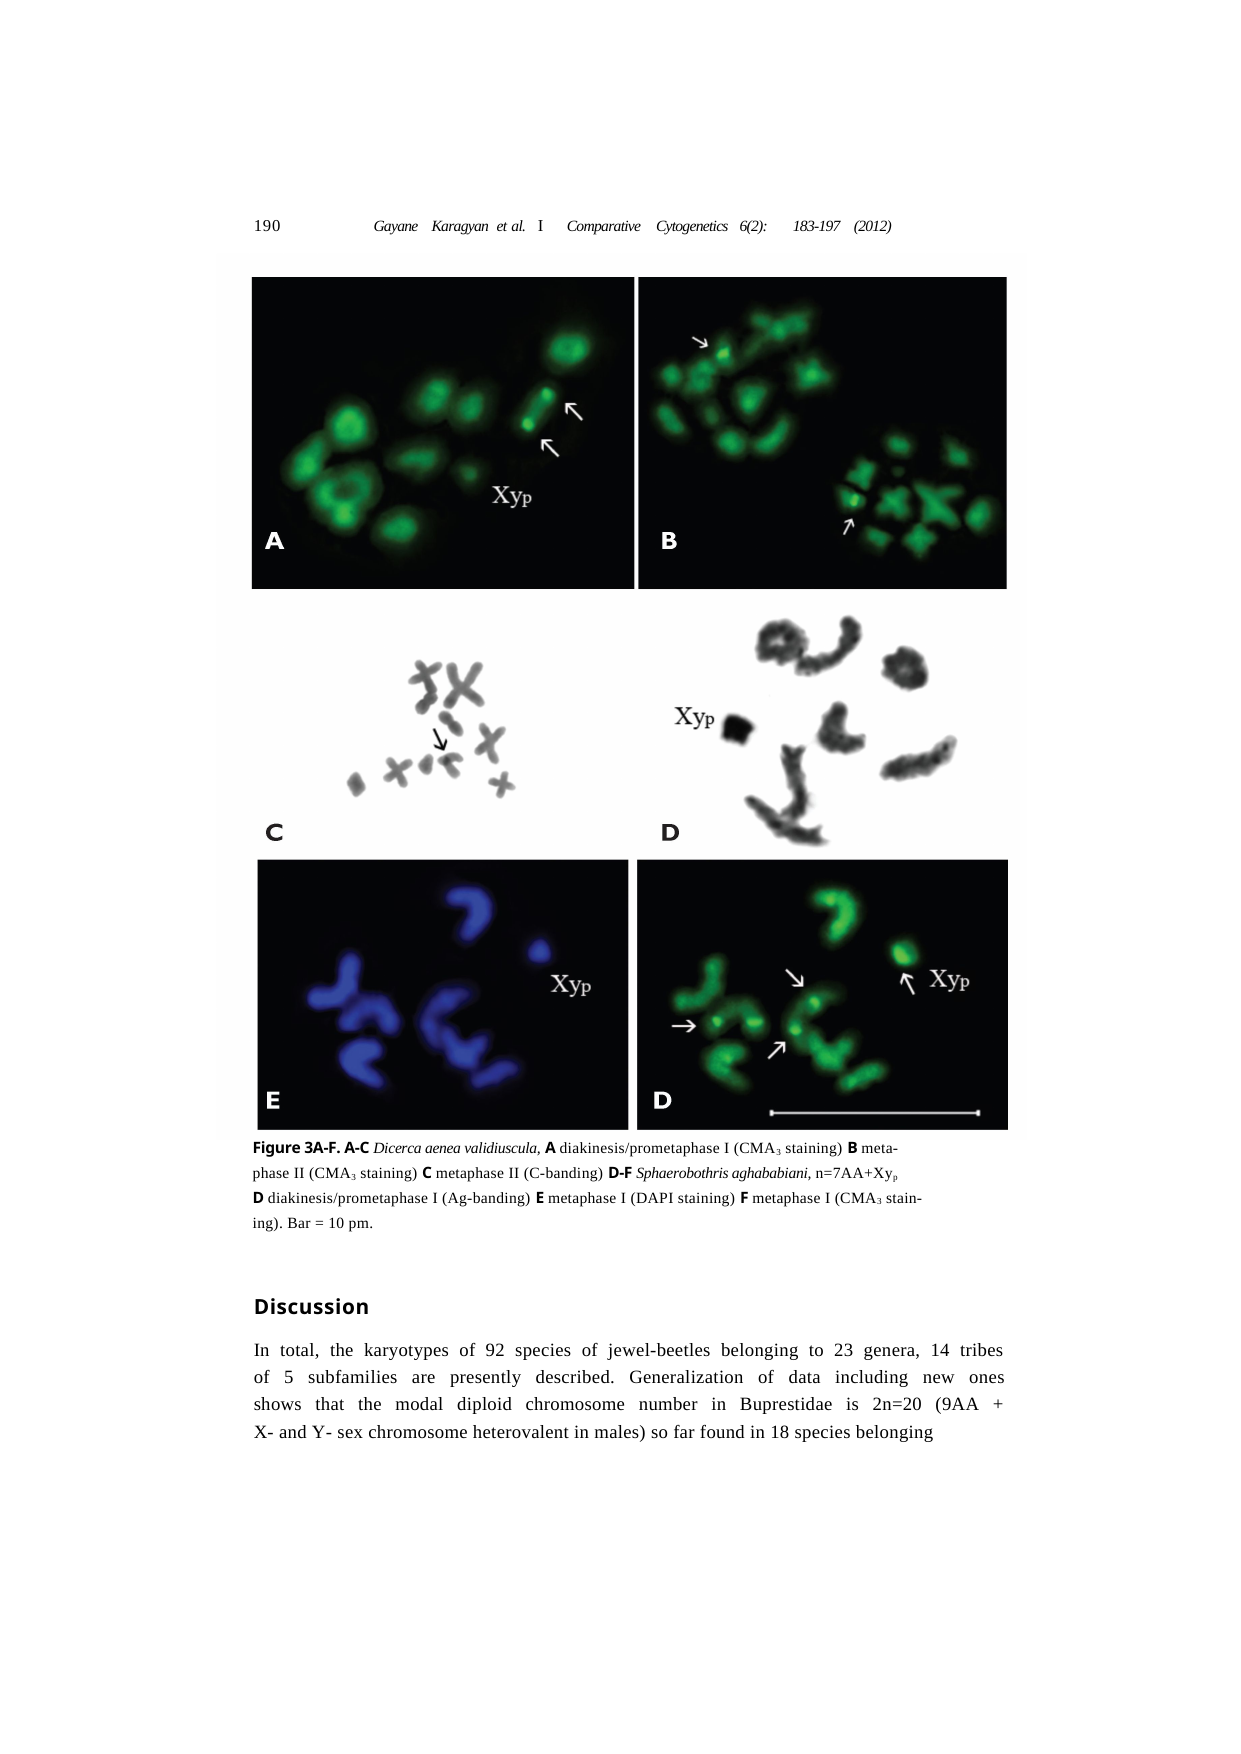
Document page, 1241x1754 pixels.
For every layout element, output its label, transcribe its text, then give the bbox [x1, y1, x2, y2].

subtitle Discussion [253, 1298, 1027, 1319]
text In total, the karyotypes of 92 species of jewel-beetles belonging to 23 genera, 14 tribes of 5 subfamilies are presently described. Generalization of data including new ones shows that the modal diploid chromosome number in Buprestidae is 2n=20 (9AA + X- and Y- sex chromosome heterovalent in males) so far found in 18 species belonging [253, 1334, 1006, 1444]
text 190 Gayane Karagyan et al. I Comparative Cytogenetics 6(2): 183-197 (2012) [253, 218, 892, 234]
picture [216, 253, 1027, 1140]
text Figure 3A-F. A-C Dicerca aenea validiuscula, A diakinesis/prometaphase I (CMA3 staining) B meta- phase II (CMA3 staining) C metaphase II (C-banding) D-F Sphaerobothris aghababiani, n=7AA+Xyp D diakinesis/prometaphase I (Ag-banding) E metaphase I (DAPI staining) F metaphase I (CMA3 stain- ing). Bar = 10 pm. [252, 1140, 1007, 1233]
